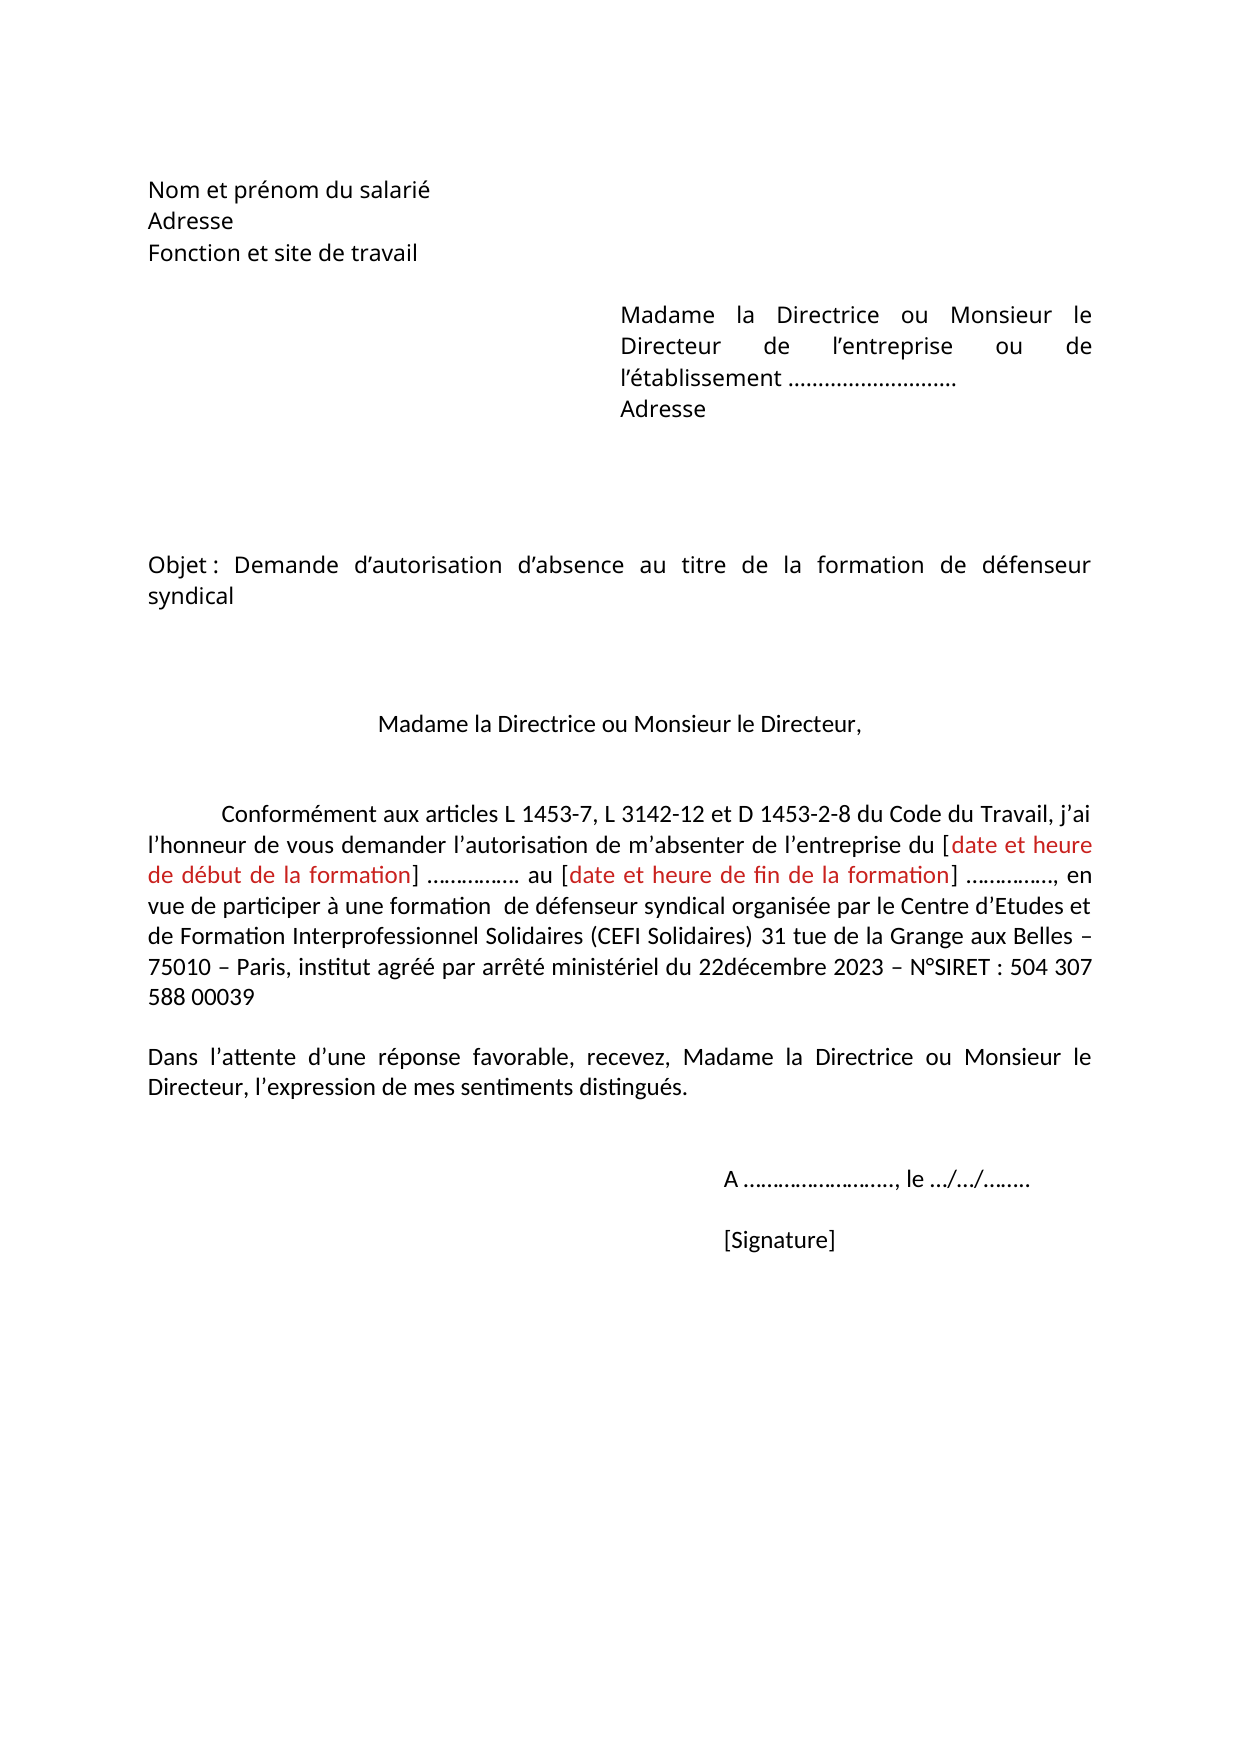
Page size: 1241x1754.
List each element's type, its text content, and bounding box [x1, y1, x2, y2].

text Objet : Demande d’autorisation d’absence au titre de la formation de défenseur syndical [148, 549, 1093, 611]
text Conformément aux articles L 1453-7, L 3142-12 et D 1453-2-8 du Code du Travail, j’ai l’honneur de vous demander l’autorisation de m’absenter de l’entreprise du [date et heure de début de la formation] ……………. au [date et heure de fin de la formation] ……………, en vue de participer à une formation de défenseur syndical organisée par le Centre d’Etudes et de Formation Interprofessionnel Solidaires (CEFI Solidaires) 31 tue de la Grange aux Belles – 75010 – Paris, institut agréé par arrêté ministériel du 22décembre 2023 – N°SIRET : 504 307 588 00039 [148, 798, 1093, 1012]
text Adresse [148, 205, 1093, 236]
text Madame la Directrice ou Monsieur le Directeur, [148, 708, 1093, 738]
text Fonction et site de travail [148, 236, 1093, 268]
text Nom et prénom du salarié [148, 174, 1093, 205]
text [Signature] [723, 1224, 1093, 1255]
text Madame la Directrice ou Monsieur le Directeur de l’entreprise ou de l’établissement ………………………. [620, 299, 1093, 393]
text Adresse [620, 393, 1093, 424]
text A …………………….., le …/…/…….. [723, 1163, 1093, 1194]
text Dans l’attente d’une réponse favorable, recevez, Madame la Directrice ou Monsieur le Directeur, l’expression de mes sentiments distingués. [148, 1041, 1093, 1102]
